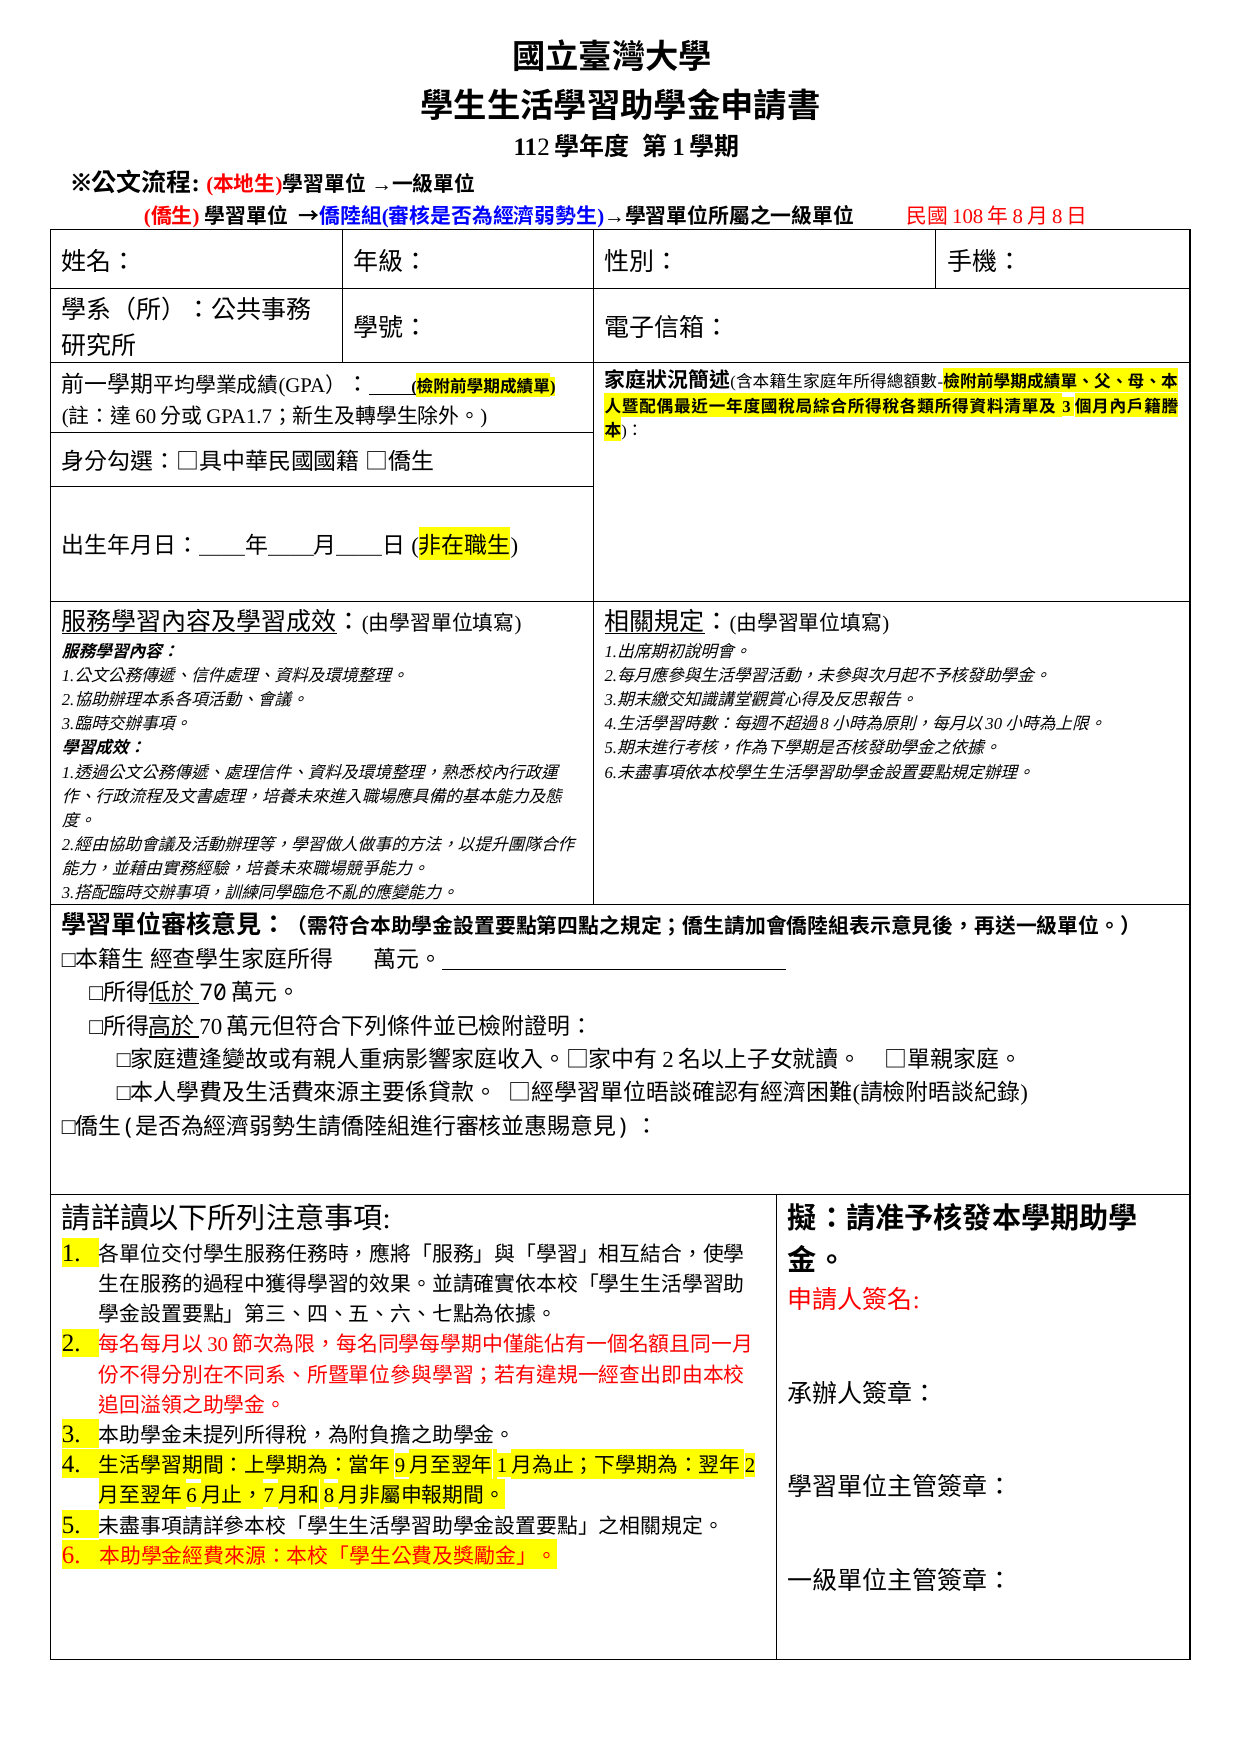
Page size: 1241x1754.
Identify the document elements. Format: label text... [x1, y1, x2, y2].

table_cell 服務學習內容及學習成效：(由學習單位填寫) 服務學習內容： 1.公文公務傳遞、信件處理、資料及環境整理。 2.協助辦理本系各項活動、會議。 3.臨時交辦事項。 學習成效： 1.透過公文公務傳遞、處理信件、資料及環境整理，熟悉校內行政運作、行政流程及文書處理，培養未來進入職場應具備的基本能力及態度。 2.經由協助會議及活動辦理等，學習做人做事的方法，以提升團隊合作能力，並藉由實務經驗，培養未來職場競爭能力。 3.搭配臨時交辦事項，訓練同學臨危不亂的應變能力。 [51, 602, 593, 904]
table_header 手機： [936, 230, 1189, 288]
table_cell 學號： [343, 289, 593, 362]
table_header 姓名： [51, 230, 342, 288]
table_header 年級： [343, 230, 593, 288]
table_cell 請詳讀以下所列注意事項: 各單位交付學生服務任務時，應將「服務」與「學習」相互結合，使學生在服務的過程中獲得學習的效果。並請確實依本校「學生生活學習助學金設置要點」第三、四、五、六、七點為依據。 每名每月以30節次為限，每名同學每學期中僅能佔有一個名額且同一月份不得分別在不同系、所暨單位參與學習；若有違規一經查出即由本校追回溢領之助學金。 本助學金未提列所得稅，為附負擔之助學金。 生活學習期間：上學期為：當年9月至翌年1月為止；下學期為：翌年2月至翌年6月止，7月和8月非屬申報期間。 未盡事項請詳參本校「學生生活學習助學金設置要點」之相關規定。 本助學金經費來源：本校「學生公費及獎勵金」。 [51, 1195, 776, 1659]
text 學生生活學習助學金申請書 [71, 78, 1169, 127]
text ※公文流程: (本地生)學習單位 →一級單位 [71, 163, 1169, 199]
table_cell 出生年月日：＿＿年＿＿月＿＿日 (非在職生) [51, 487, 593, 601]
table_cell 學習單位審核意見：（需符合本助學金設置要點第四點之規定；僑生請加會僑陸組表示意見後，再送一級單位。） □本籍生 經查學生家庭所得 萬元。 □所得低於70萬元。 □所得高於70萬元但符合下列條件並已檢附證明： □家庭遭逢變故或有親人重病影響家庭收入。□家中有2名以上子女就讀。 □單親家庭。 □本人學費及生活費來源主要係貸款。 □經學習單位晤談確認有經濟困難(請檢附晤談紀錄) □僑生(是否為經濟弱勢生請僑陸組進行審核並惠賜意見) ： [51, 905, 1189, 1194]
table_cell 前一學期平均學業成績(GPA）： (檢附前學期成績單) (註：達60分或GPA1.7；新生及轉學生除外。) [51, 363, 593, 432]
table_cell 身分勾選：□具中華民國國籍 □僑生 [51, 433, 593, 486]
table_cell 擬：請准予核發本學期助學金。 申請人簽名: 承辦人簽章： 學習單位主管簽章： 一級單位主管簽章： [777, 1195, 1189, 1659]
table_header 性別： [594, 230, 935, 288]
table_cell 相關規定：(由學習單位填寫) 1.出席期初說明會。 2.每月應參與生活學習活動，未參與次月起不予核發助學金。 3.期末繳交知識講堂觀賞心得及反思報告。 4.生活學習時數：每週不超過8小時為原則，每月以30小時為上限。 5.期末進行考核，作為下學期是否核發助學金之依據。 6.未盡事項依本校學生生活學習助學金設置要點規定辦理。 [594, 602, 1189, 904]
text 112學年度 第1學期 [71, 127, 1169, 163]
text 國立臺灣大學 [71, 30, 1169, 78]
table_cell 電子信箱： [594, 289, 1189, 362]
table_cell 家庭狀況簡述(含本籍生家庭年所得總額數-檢附前學期成績單、父、母、本人暨配偶最近一年度國稅局綜合所得稅各類所得資料清單及3個月內戶籍謄本)： [594, 363, 1189, 601]
table_cell 學系（所）：公共事務研究所 [51, 289, 342, 362]
text (僑生) 學習單位 →僑陸組(審核是否為經濟弱勢生)→學習單位所屬之一級單位 民國108年8月8日 [71, 199, 1169, 229]
